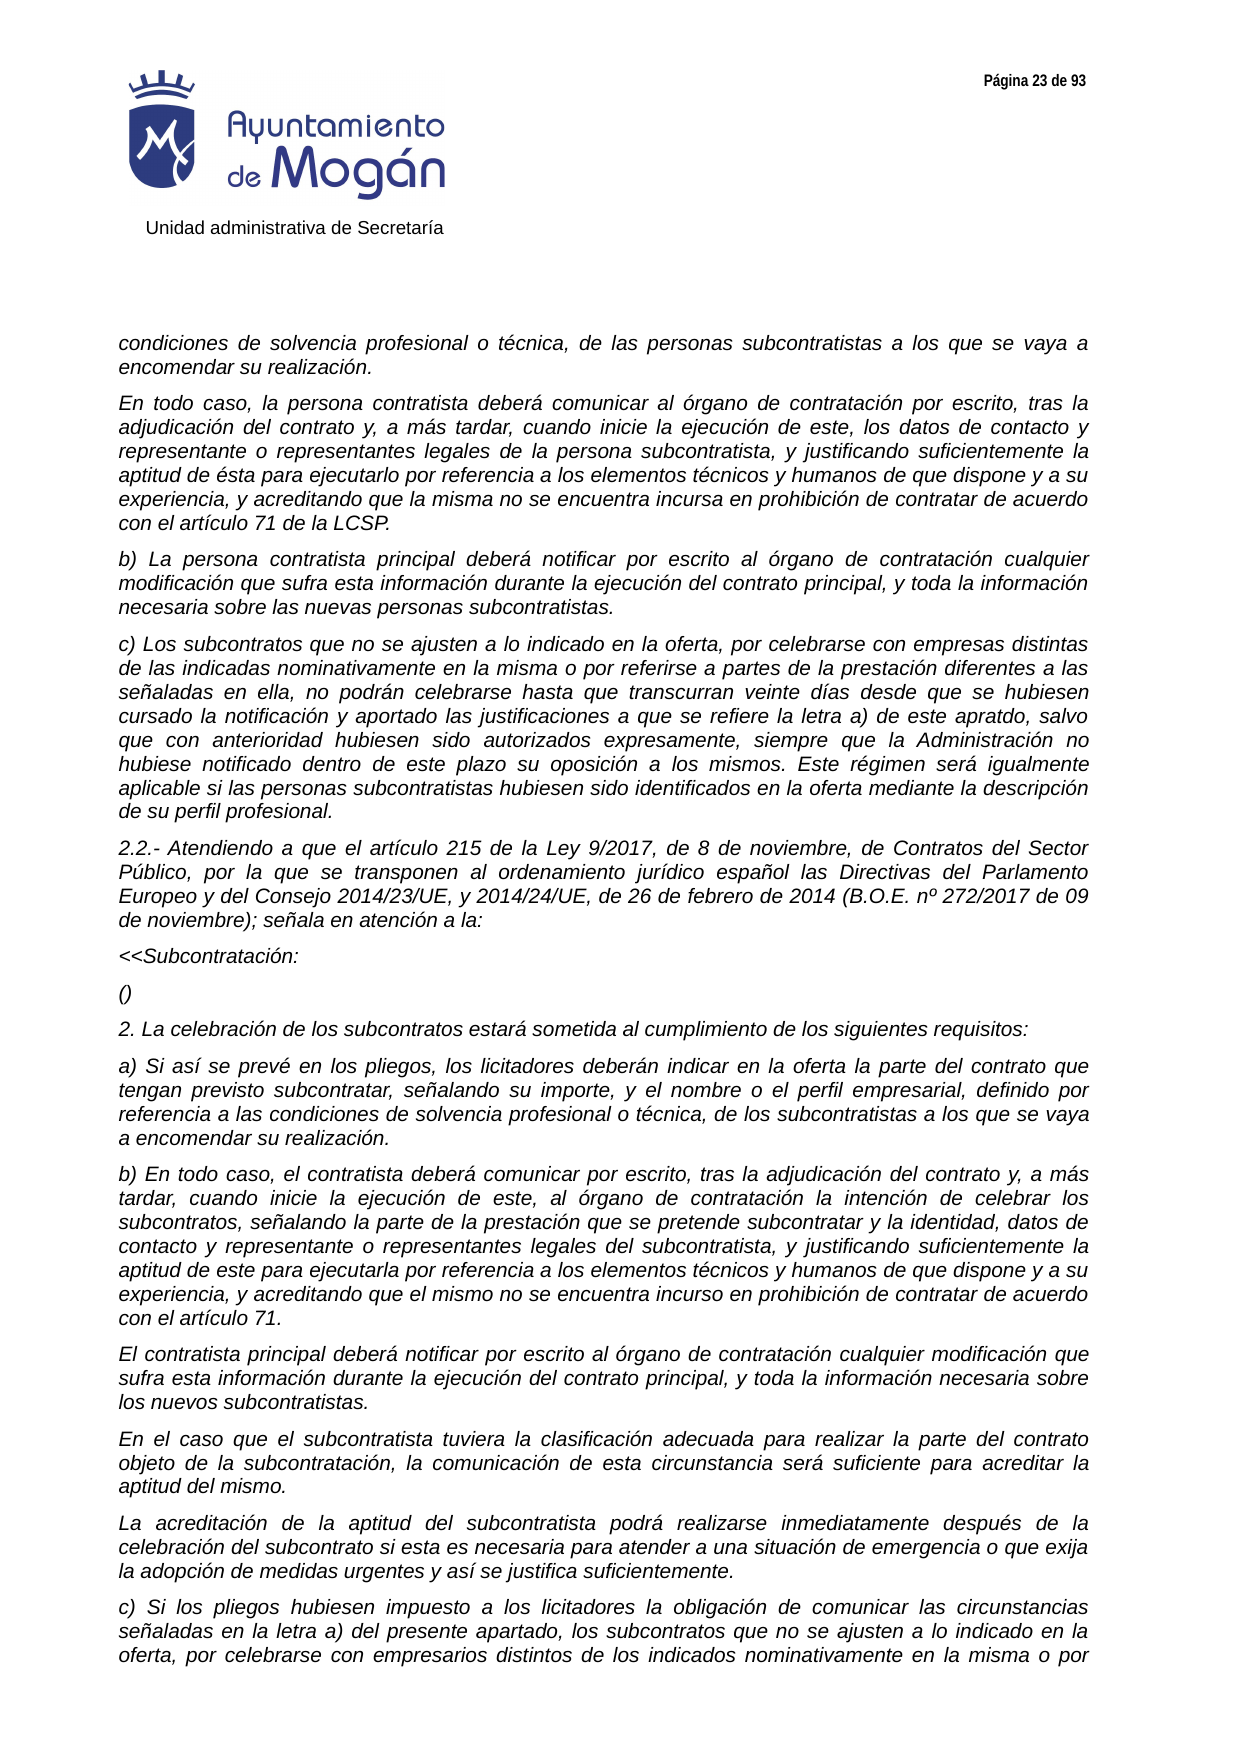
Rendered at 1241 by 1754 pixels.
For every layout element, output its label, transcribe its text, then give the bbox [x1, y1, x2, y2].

text En el caso que el subcontratista tuviera la clasificación adecuada para realizar la parte del contrato objeto de la subcontratación, la comunicación de esta circunstancia será suficiente para acreditar la aptitud del mismo. [118, 1426, 1092, 1498]
picture [128, 70, 445, 206]
text a) Si así se prevé en los pliegos, los licitadores deberán indicar en la oferta la parte del contrato que tengan previsto subcontratar, señalando su importe, y el nombre o el perfil empresarial, definido por referencia a las condiciones de solvencia profesional o técnica, de los subcontratistas a los que se vaya a encomendar su realización. [118, 1053, 1092, 1149]
text El contratista principal deberá notificar por escrito al órgano de contratación cualquier modificación que sufra esta información durante la ejecución del contrato principal, y toda la información necesaria sobre los nuevos subcontratistas. [118, 1342, 1092, 1414]
text 2. La celebración de los subcontratos estará sometida al cumplimiento de los siguientes requisitos: [118, 1017, 1092, 1041]
text La acreditación de la aptitud del subcontratista podrá realizarse inmediatamente después de la celebración del subcontrato si esta es necesaria para atender a una situación de emergencia o que exija la adopción de medidas urgentes y así se justifica suficientemente. [118, 1511, 1092, 1583]
text condiciones de solvencia profesional o técnica, de las personas subcontratistas a los que se vaya a encomendar su realización. [118, 331, 1092, 378]
text () [118, 981, 1092, 1004]
text c) Los subcontratos que no se ajusten a lo indicado en la oferta, por celebrarse con empresas distintas de las indicadas nominativamente en la misma o por referirse a partes de la prestación diferentes a las señaladas en ella, no podrán celebrarse hasta que transcurran veinte días desde que se hubiesen cursado la notificación y aportado las justificaciones a que se refiere la letra a) de este apratdo, salvo que con anterioridad hubiesen sido autorizados expresamente, siempre que la Administración no hubiese notificado dentro de este plazo su oposición a los mismos. Este régimen será igualmente aplicable si las personas subcontratistas hubiesen sido identificados en la oferta mediante la descripción de su perfil profesional. [118, 632, 1092, 823]
text b) La persona contratista principal deberá notificar por escrito al órgano de contratación cualquier modificación que sufra esta información durante la ejecución del contrato principal, y toda la información necesaria sobre las nuevas personas subcontratistas. [118, 547, 1092, 619]
text 2.2.- Atendiendo a que el artículo 215 de la Ley 9/2017, de 8 de noviembre, de Contratos del Sector Público, por la que se transponen al ordenamiento jurídico español las Directivas del Parlamento Europeo y del Consejo 2014/23/UE, y 2014/24/UE, de 26 de febrero de 2014 (B.O.E. nº 272/2017 de 09 de noviembre); señala en atención a la: [118, 836, 1092, 932]
text En todo caso, la persona contratista deberá comunicar al órgano de contratación por escrito, tras la adjudicación del contrato y, a más tardar, cuando inicie la ejecución de este, los datos de contacto y representante o representantes legales de la persona subcontratista, y justificando suficientemente la aptitud de ésta para ejecutarlo por referencia a los elementos técnicos y humanos de que dispone y a su experiencia, y acreditando que la misma no se encuentra incursa en prohibición de contratar de acuerdo con el artículo 71 de la LCSP. [118, 391, 1092, 535]
text c) Si los pliegos hubiesen impuesto a los licitadores la obligación de comunicar las circunstancias señaladas en la letra a) del presente apartado, los subcontratos que no se ajusten a lo indicado en la oferta, por celebrarse con empresarios distintos de los indicados nominativamente en la misma o por [118, 1595, 1092, 1667]
text <<Subcontratación: [118, 944, 1092, 968]
text b) En todo caso, el contratista deberá comunicar por escrito, tras la adjudicación del contrato y, a más tardar, cuando inicie la ejecución de este, al órgano de contratación la intención de celebrar los subcontratos, señalando la parte de la prestación que se pretende subcontratar y la identidad, datos de contacto y representante o representantes legales del subcontratista, y justificando suficientemente la aptitud de este para ejecutarla por referencia a los elementos técnicos y humanos de que dispone y a su experiencia, y acreditando que el mismo no se encuentra incurso en prohibición de contratar de acuerdo con el artículo 71. [118, 1162, 1092, 1329]
